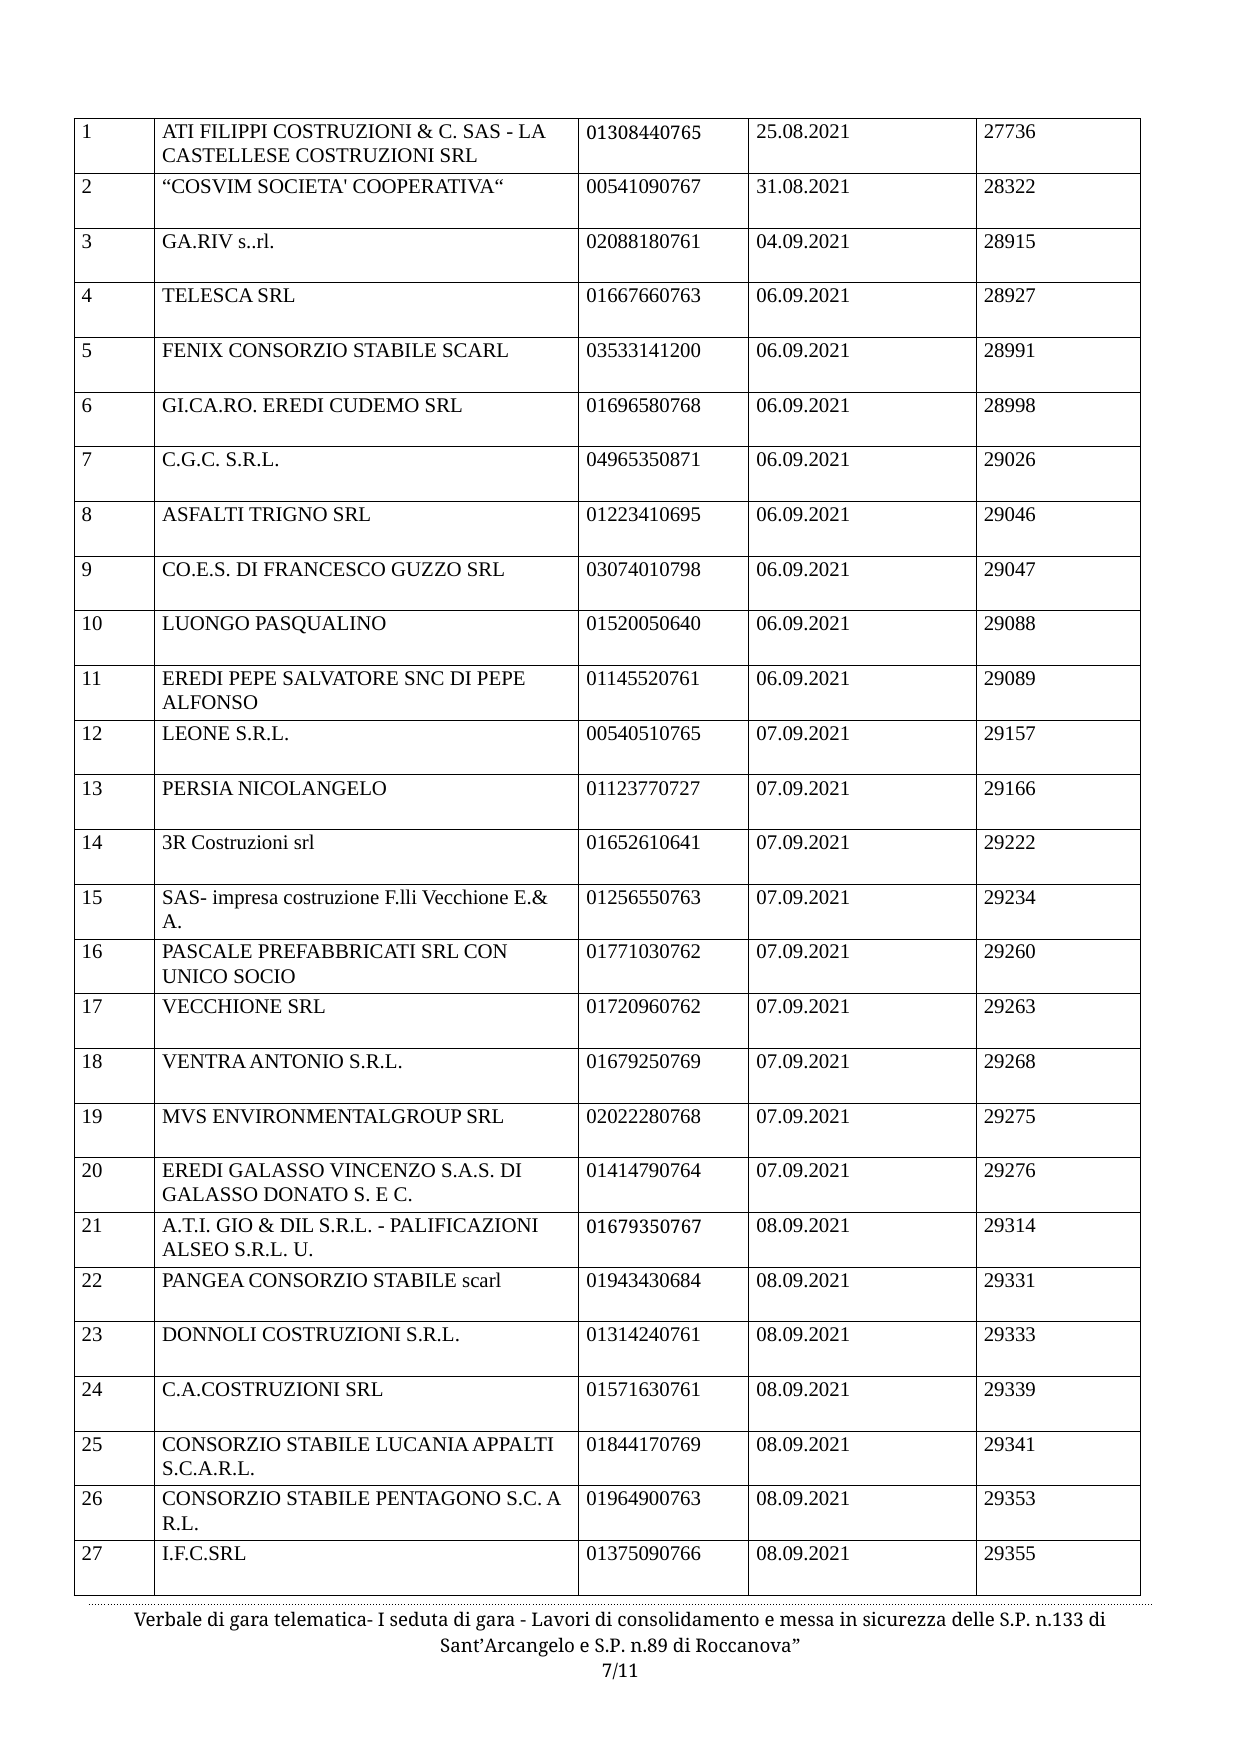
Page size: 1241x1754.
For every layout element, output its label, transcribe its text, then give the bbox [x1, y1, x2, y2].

table_cell 29275 [977, 1104, 1140, 1157]
table_cell 29166 [977, 775, 1140, 829]
table_cell 24 [75, 1377, 154, 1431]
table_cell 26 [75, 1486, 154, 1540]
table_cell 06.09.2021 [749, 283, 976, 337]
table_cell EREDI PEPE SALVATORE SNC DI PEPE ALFONSO [155, 666, 578, 720]
table_cell VENTRA ANTONIO S.R.L. [155, 1049, 578, 1102]
table_cell SAS- impresa costruzione F.lli Vecchione E.& A. [155, 885, 578, 938]
table_cell 01145520761 [579, 666, 748, 720]
table_cell 29089 [977, 666, 1140, 720]
table_cell PASCALE PREFABBRICATI SRL CON UNICO SOCIO [155, 940, 578, 993]
table_cell 27736 [977, 119, 1140, 173]
table_cell 16 [75, 940, 154, 993]
table_cell 01844170769 [579, 1432, 748, 1485]
table_cell 29263 [977, 994, 1140, 1048]
table_cell 03533141200 [579, 338, 748, 392]
table_cell 29047 [977, 557, 1140, 610]
table_cell 19 [75, 1104, 154, 1157]
table_cell 08.09.2021 [749, 1486, 976, 1540]
table_cell 01520050640 [579, 611, 748, 665]
table_cell CO.E.S. DI FRANCESCO GUZZO SRL [155, 557, 578, 610]
table_cell C.A.COSTRUZIONI SRL [155, 1377, 578, 1431]
table_cell 06.09.2021 [749, 502, 976, 556]
table_cell ASFALTI TRIGNO SRL [155, 502, 578, 556]
table_cell 20 [75, 1158, 154, 1212]
table_cell 28322 [977, 174, 1140, 227]
table_cell 01223410695 [579, 502, 748, 556]
table_cell 27 [75, 1541, 154, 1595]
table_cell 07.09.2021 [749, 1049, 976, 1102]
table_cell 31.08.2021 [749, 174, 976, 227]
table_cell 07.09.2021 [749, 885, 976, 938]
table_cell FENIX CONSORZIO STABILE SCARL [155, 338, 578, 392]
table_cell 00541090767 [579, 174, 748, 227]
table_cell 29355 [977, 1541, 1140, 1595]
table_cell 7 [75, 447, 154, 501]
table_cell 07.09.2021 [749, 830, 976, 884]
table_cell 08.09.2021 [749, 1432, 976, 1485]
table_cell TELESCA SRL [155, 283, 578, 337]
table_cell LUONGO PASQUALINO [155, 611, 578, 665]
table_cell 06.09.2021 [749, 447, 976, 501]
table_cell 00540510765 [579, 721, 748, 774]
table_cell 12 [75, 721, 154, 774]
table_cell 17 [75, 994, 154, 1048]
table_cell 29268 [977, 1049, 1140, 1102]
table_cell 29026 [977, 447, 1140, 501]
table_cell 06.09.2021 [749, 666, 976, 720]
table_cell 08.09.2021 [749, 1377, 976, 1431]
table_cell 15 [75, 885, 154, 938]
table_cell 08.09.2021 [749, 1322, 976, 1376]
table_cell 3R Costruzioni srl [155, 830, 578, 884]
table_cell 1 [75, 119, 154, 173]
table_cell 01414790764 [579, 1158, 748, 1212]
table_cell 01314240761 [579, 1322, 748, 1376]
table_cell 08.09.2021 [749, 1213, 976, 1267]
table_cell ATI FILIPPI COSTRUZIONI & C. SAS - LA CASTELLESE COSTRUZIONI SRL [155, 119, 578, 173]
table_cell 29276 [977, 1158, 1140, 1212]
table_cell 29260 [977, 940, 1140, 993]
table_cell 6 [75, 393, 154, 446]
table_cell DONNOLI COSTRUZIONI S.R.L. [155, 1322, 578, 1376]
table_cell A.T.I. GIO & DIL S.R.L. - PALIFICAZIONI ALSEO S.R.L. U. [155, 1213, 578, 1267]
table_cell 11 [75, 666, 154, 720]
table_cell 01571630761 [579, 1377, 748, 1431]
table_cell 01256550763 [579, 885, 748, 938]
table_cell 06.09.2021 [749, 338, 976, 392]
table_cell 07.09.2021 [749, 775, 976, 829]
table_cell 14 [75, 830, 154, 884]
table_cell “COSVIM SOCIETA' COOPERATIVA“ [155, 174, 578, 227]
table_cell 01679350767 [579, 1213, 748, 1267]
table_cell 18 [75, 1049, 154, 1102]
table_cell 29088 [977, 611, 1140, 665]
table_cell 29234 [977, 885, 1140, 938]
table_cell 01652610641 [579, 830, 748, 884]
table_cell PERSIA NICOLANGELO [155, 775, 578, 829]
table_cell LEONE S.R.L. [155, 721, 578, 774]
table_cell 28915 [977, 229, 1140, 282]
table_cell 13 [75, 775, 154, 829]
table_cell 08.09.2021 [749, 1268, 976, 1321]
table_cell 10 [75, 611, 154, 665]
table_cell 5 [75, 338, 154, 392]
table_cell 29331 [977, 1268, 1140, 1321]
table_cell 2 [75, 174, 154, 227]
table_cell GA.RIV s..rl. [155, 229, 578, 282]
table_cell 25.08.2021 [749, 119, 976, 173]
table_cell 21 [75, 1213, 154, 1267]
table_cell 04.09.2021 [749, 229, 976, 282]
table_cell 07.09.2021 [749, 1158, 976, 1212]
table_cell 28998 [977, 393, 1140, 446]
table_cell 01375090766 [579, 1541, 748, 1595]
table_cell 01679250769 [579, 1049, 748, 1102]
table_cell 22 [75, 1268, 154, 1321]
table_cell GI.CA.RO. EREDI CUDEMO SRL [155, 393, 578, 446]
table_cell 29046 [977, 502, 1140, 556]
table_cell 9 [75, 557, 154, 610]
table_cell EREDI GALASSO VINCENZO S.A.S. DI GALASSO DONATO S. E C. [155, 1158, 578, 1212]
table_cell 01123770727 [579, 775, 748, 829]
table_cell 29222 [977, 830, 1140, 884]
table_cell 8 [75, 502, 154, 556]
table_cell CONSORZIO STABILE LUCANIA APPALTI S.C.A.R.L. [155, 1432, 578, 1485]
table_cell PANGEA CONSORZIO STABILE scarl [155, 1268, 578, 1321]
table_cell 01720960762 [579, 994, 748, 1048]
table_cell 29333 [977, 1322, 1140, 1376]
table_cell 29314 [977, 1213, 1140, 1267]
table_cell 01964900763 [579, 1486, 748, 1540]
table_cell C.G.C. S.R.L. [155, 447, 578, 501]
table_cell 4 [75, 283, 154, 337]
table_cell 08.09.2021 [749, 1541, 976, 1595]
table_cell 29353 [977, 1486, 1140, 1540]
table_cell 29341 [977, 1432, 1140, 1485]
table_cell 29157 [977, 721, 1140, 774]
table_cell 04965350871 [579, 447, 748, 501]
table_cell I.F.C.SRL [155, 1541, 578, 1595]
table_cell 02022280768 [579, 1104, 748, 1157]
table_cell 01696580768 [579, 393, 748, 446]
table_cell 28927 [977, 283, 1140, 337]
table_cell MVS ENVIRONMENTALGROUP SRL [155, 1104, 578, 1157]
table_cell VECCHIONE SRL [155, 994, 578, 1048]
table_cell 06.09.2021 [749, 393, 976, 446]
table_cell 29339 [977, 1377, 1140, 1431]
table_cell 23 [75, 1322, 154, 1376]
table_cell 06.09.2021 [749, 557, 976, 610]
table_cell 02088180761 [579, 229, 748, 282]
table_cell 07.09.2021 [749, 721, 976, 774]
table_cell 01667660763 [579, 283, 748, 337]
table_cell 03074010798 [579, 557, 748, 610]
table_cell 3 [75, 229, 154, 282]
table_cell CONSORZIO STABILE PENTAGONO S.C. A R.L. [155, 1486, 578, 1540]
table_cell 07.09.2021 [749, 940, 976, 993]
table_cell 25 [75, 1432, 154, 1485]
table_cell 07.09.2021 [749, 1104, 976, 1157]
table_cell 01308440765 [579, 119, 748, 173]
table_cell 06.09.2021 [749, 611, 976, 665]
table_cell 28991 [977, 338, 1140, 392]
table_cell 01771030762 [579, 940, 748, 993]
table_cell 01943430684 [579, 1268, 748, 1321]
table_cell 07.09.2021 [749, 994, 976, 1048]
